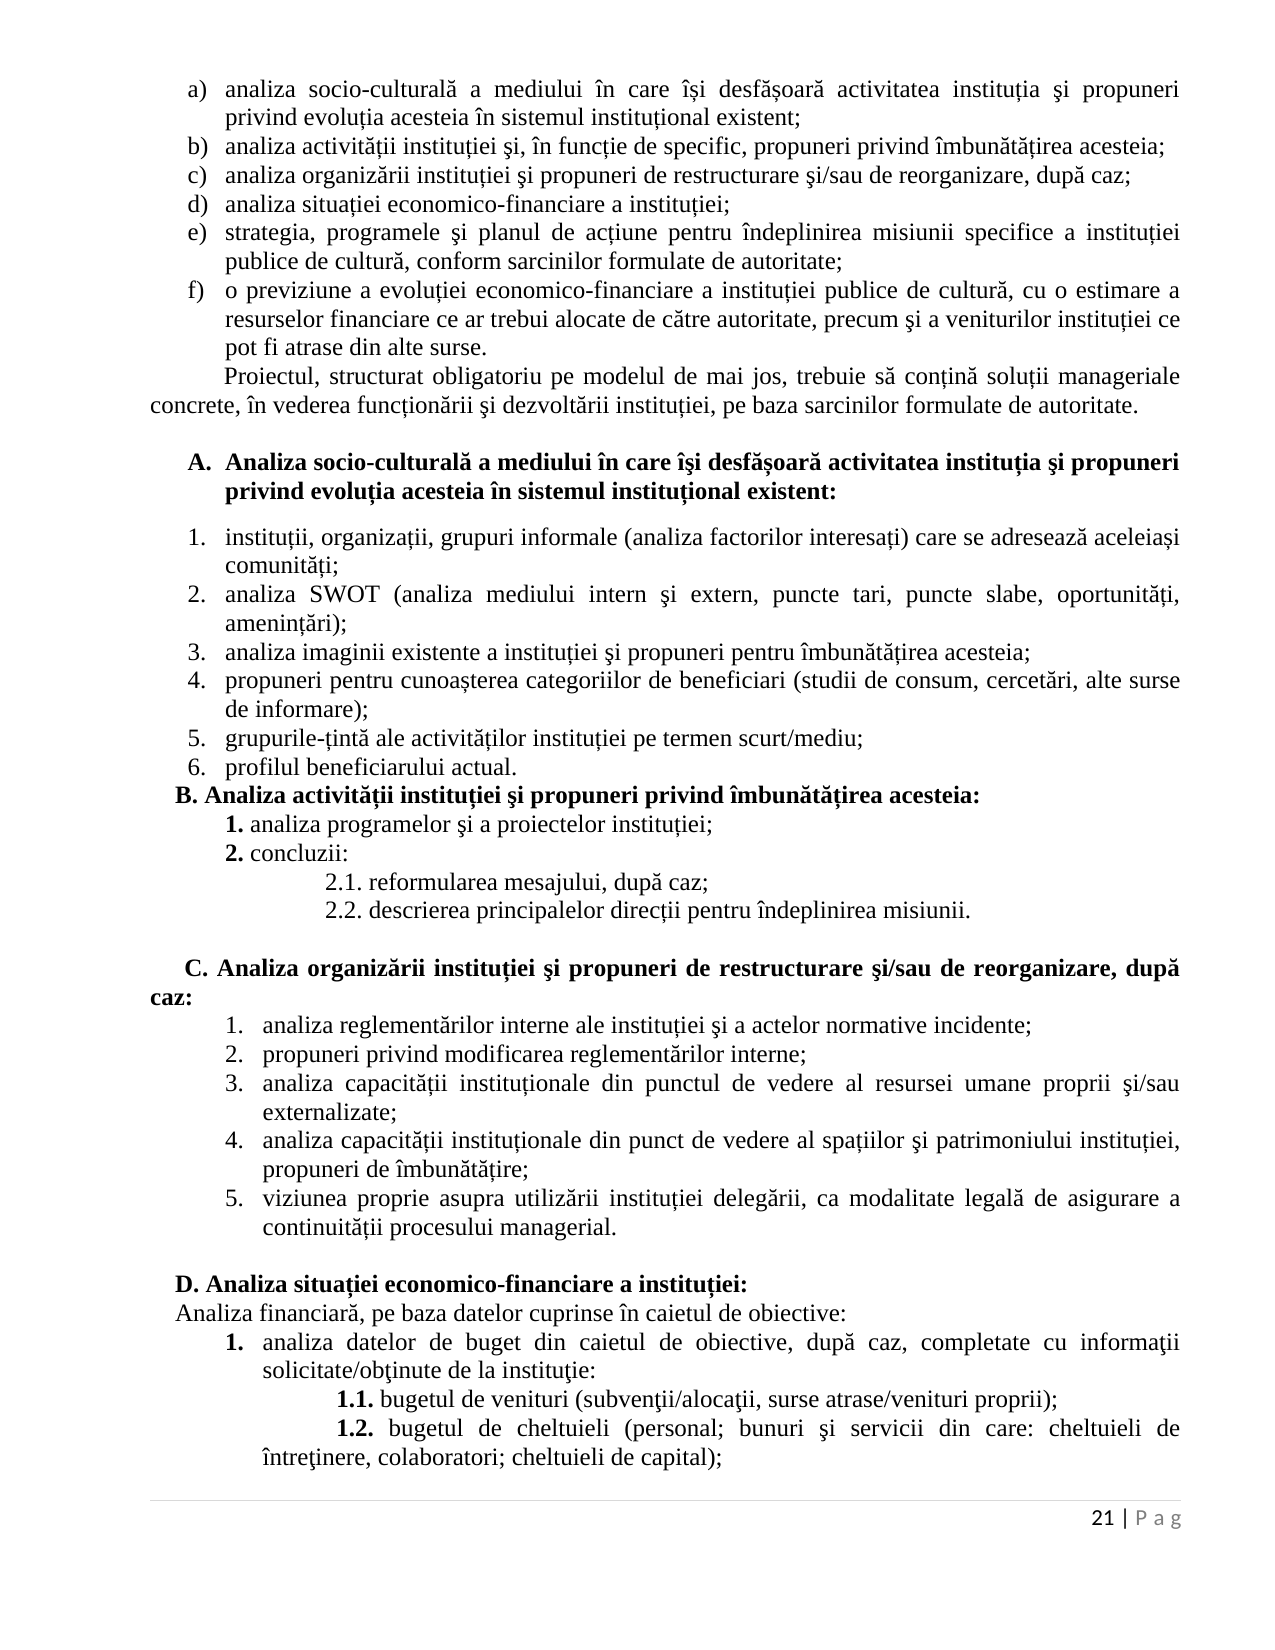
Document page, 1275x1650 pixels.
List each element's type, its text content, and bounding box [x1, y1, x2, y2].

list analiza socio-culturală a mediului în care își desfășoară activitatea instituția şi propuneri privind evoluția acesteia în sistemul instituțional existent; [187, 74, 1181, 131]
list analiza capacității instituționale din punct de vedere al spațiilor şi patrimoniului instituției, propuneri de îmbunătățire; [225, 1125, 1181, 1183]
list grupurile-țintă ale activităților instituției pe termen scurt/mediu; [187, 723, 1181, 752]
list analiza situației economico-financiare a instituției; [187, 189, 1181, 217]
list profilul beneficiarului actual. [187, 752, 1181, 780]
text 2. concluzii: [225, 838, 1181, 867]
text 2.2. descrierea principalelor direcții pentru îndeplinirea misiunii. [300, 895, 1181, 924]
list analiza activității instituției şi, în funcție de specific, propuneri privind îmbunătățirea acesteia; [187, 131, 1181, 160]
list analiza organizării instituției şi propuneri de restructurare şi/sau de reorganizare, după caz; [187, 160, 1181, 189]
list analiza imaginii existente a instituției şi propuneri pentru îmbunătățirea acesteia; [187, 637, 1181, 665]
text B. Analiza activității instituției şi propuneri privind îmbunătățirea acesteia: [150, 780, 1181, 809]
text C. Analiza organizării instituției şi propuneri de restructurare şi/sau de reorganizare, după caz: [150, 953, 1181, 1010]
list analiza datelor de buget din caietul de obiective, după caz, completate cu informaţii solicitate/obţinute de la instituţie: [225, 1327, 1181, 1384]
text 1.1. bugetul de venituri (subvenţii/alocaţii, surse atrase/venituri proprii); [262, 1384, 1181, 1413]
list Analiza socio-culturală a mediului în care îşi desfășoară activitatea instituția şi propuneri privind evoluția acesteia în sistemul instituțional existent: [187, 447, 1181, 505]
text 1. analiza programelor şi a proiectelor instituției; [225, 809, 1181, 838]
text 1.2. bugetul de cheltuieli (personal; bunuri şi servicii din care: cheltuieli de întreţinere, colaboratori; cheltuieli de capital); [262, 1413, 1181, 1470]
list viziunea proprie asupra utilizării instituției delegării, ca modalitate legală de asigurare a continuității procesului managerial. [225, 1183, 1181, 1240]
list analiza reglementărilor interne ale instituției şi a actelor normative incidente; [225, 1010, 1181, 1039]
text Analiza financiară, pe baza datelor cuprinse în caietul de obiective: [150, 1298, 1181, 1327]
text 2.1. reformularea mesajului, după caz; [300, 867, 1181, 895]
text Proiectul, structurat obligatoriu pe modelul de mai jos, trebuie să conțină soluții manageriale concrete, în vederea funcționării şi dezvoltării instituției, pe baza sarcinilor formulate de autoritate. [150, 361, 1181, 419]
list o previziune a evoluției economico-financiare a instituției publice de cultură, cu o estimare a resurselor financiare ce ar trebui alocate de către autoritate, precum şi a veniturilor instituției ce pot fi atrase din alte surse. [187, 275, 1181, 361]
list strategia, programele şi planul de acțiune pentru îndeplinirea misiunii specifice a instituției publice de cultură, conform sarcinilor formulate de autoritate; [187, 217, 1181, 275]
list analiza capacității instituționale din punctul de vedere al resursei umane proprii şi/sau externalizate; [225, 1068, 1181, 1125]
text D. Analiza situației economico-financiare a instituției: [150, 1269, 1181, 1298]
list propuneri privind modificarea reglementărilor interne; [225, 1039, 1181, 1068]
list instituții, organizații, grupuri informale (analiza factorilor interesați) care se adresează aceleiași comunități; [187, 522, 1181, 579]
list propuneri pentru cunoașterea categoriilor de beneficiari (studii de consum, cercetări, alte surse de informare); [187, 665, 1181, 723]
list analiza SWOT (analiza mediului intern şi extern, puncte tari, puncte slabe, oportunități, amenințări); [187, 579, 1181, 637]
